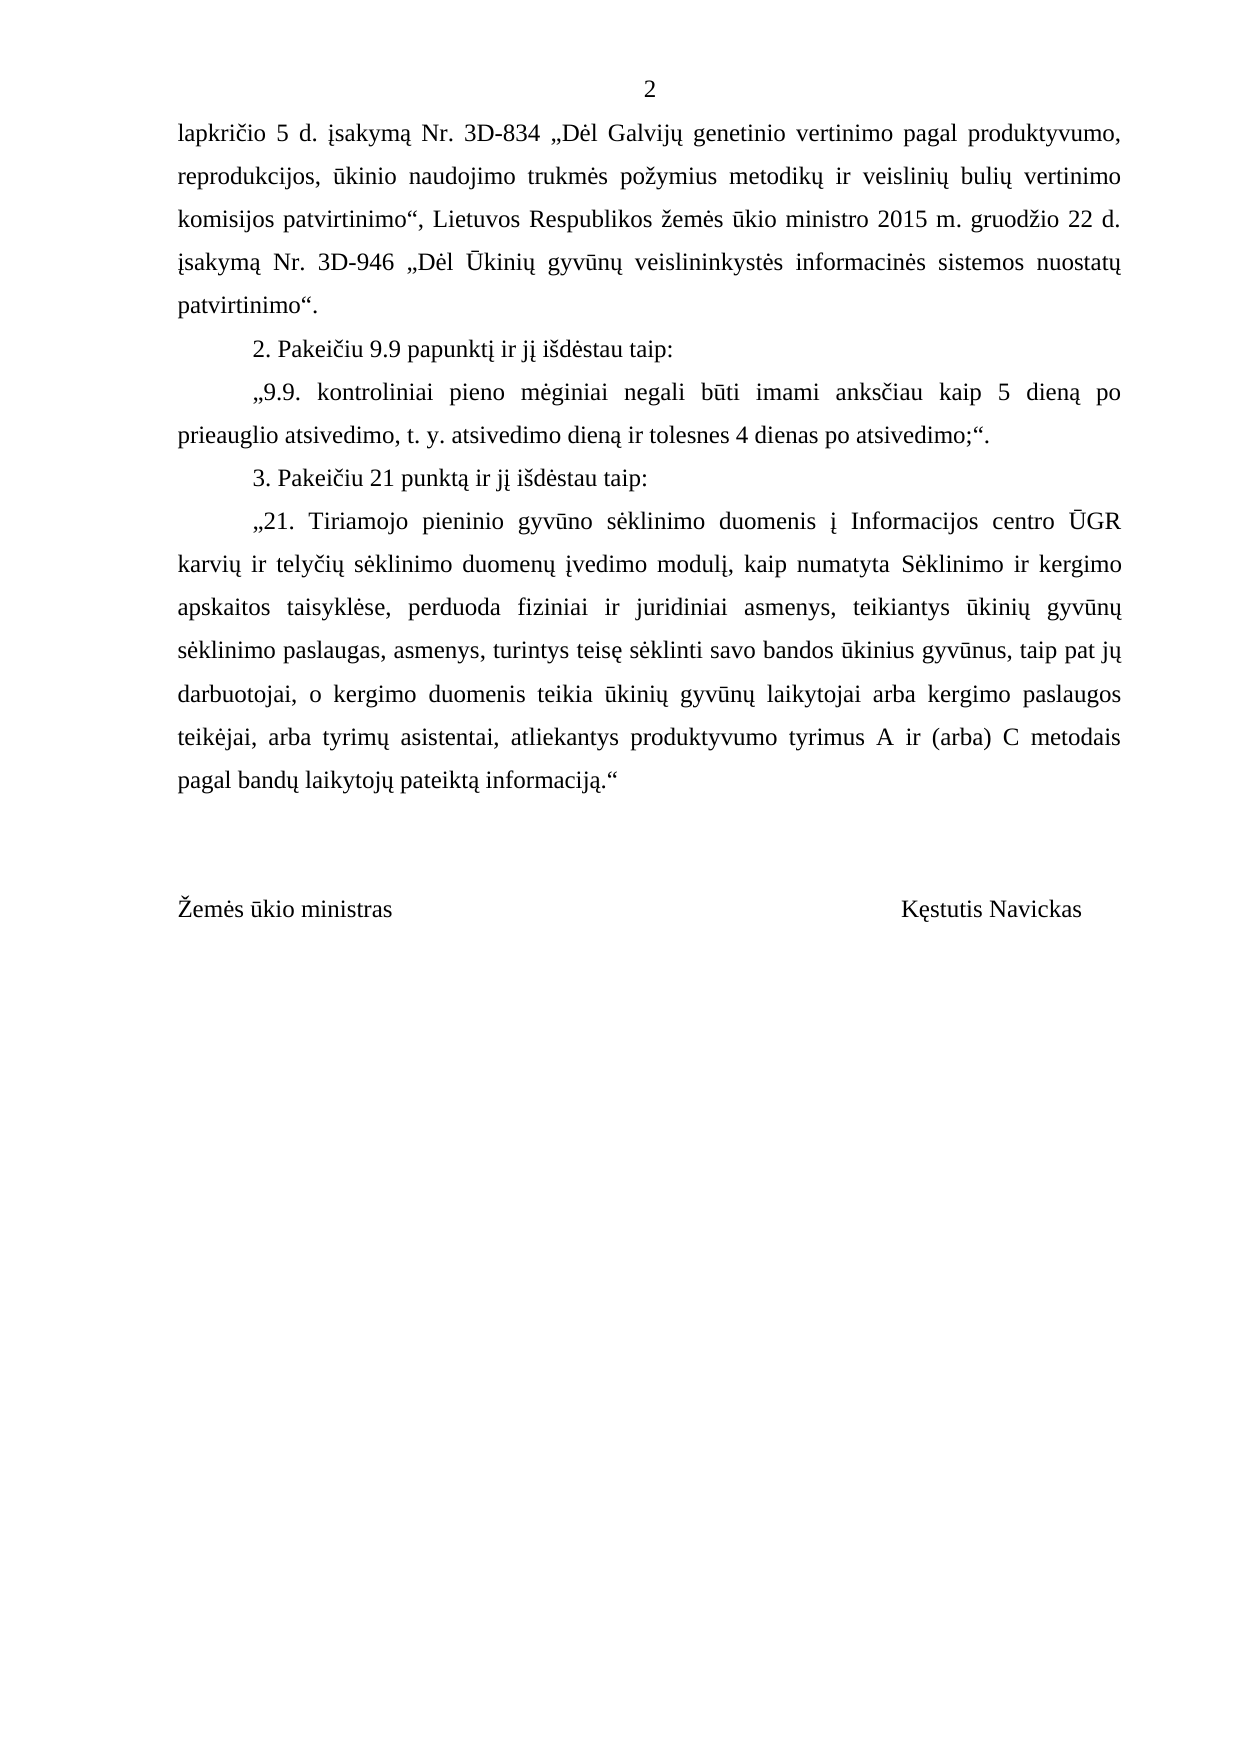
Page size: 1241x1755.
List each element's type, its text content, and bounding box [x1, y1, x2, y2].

text 3. Pakeičiu 21 punktą ir jį išdėstau taip: [177, 463, 1122, 492]
text Žemės ūkio ministras Kęstutis Navickas [177, 894, 1122, 923]
text 2. Pakeičiu 9.9 papunktį ir jį išdėstau taip: [177, 334, 1122, 362]
text „21. Tiriamojo pieninio gyvūno sėklinimo duomenis į Informacijos centro ŪGR karvių ir telyčių sėklinimo duomenų įvedimo modulį, kaip numatyta Sėklinimo ir kergimo apskaitos taisyklėse, perduoda fiziniai ir juridiniai asmenys, teikiantys ūkinių gyvūnų sėklinimo paslaugas, asmenys, turintys teisę sėklinti savo bandos ūkinius gyvūnus, taip pat jų darbuotojai, o kergimo duomenis teikia ūkinių gyvūnų laikytojai arba kergimo paslaugos teikėjai, arba tyrimų asistentai, atliekantys produktyvumo tyrimus A ir (arba) C metodais pagal bandų laikytojų pateiktą informaciją.“ [177, 506, 1122, 794]
text lapkričio 5 d. įsakymą Nr. 3D-834 „Dėl Galvijų genetinio vertinimo pagal produktyvumo, reprodukcijos, ūkinio naudojimo trukmės požymius metodikų ir veislinių bulių vertinimo komisijos patvirtinimo“, Lietuvos Respublikos žemės ūkio ministro 2015 m. gruodžio 22 d. įsakymą Nr. 3D-946 „Dėl Ūkinių gyvūnų veislininkystės informacinės sistemos nuostatų patvirtinimo“. [177, 118, 1122, 319]
text „9.9. kontroliniai pieno mėginiai negali būti imami anksčiau kaip 5 dieną po prieauglio atsivedimo, t. y. atsivedimo dieną ir tolesnes 4 dienas po atsivedimo;“. [177, 377, 1122, 449]
